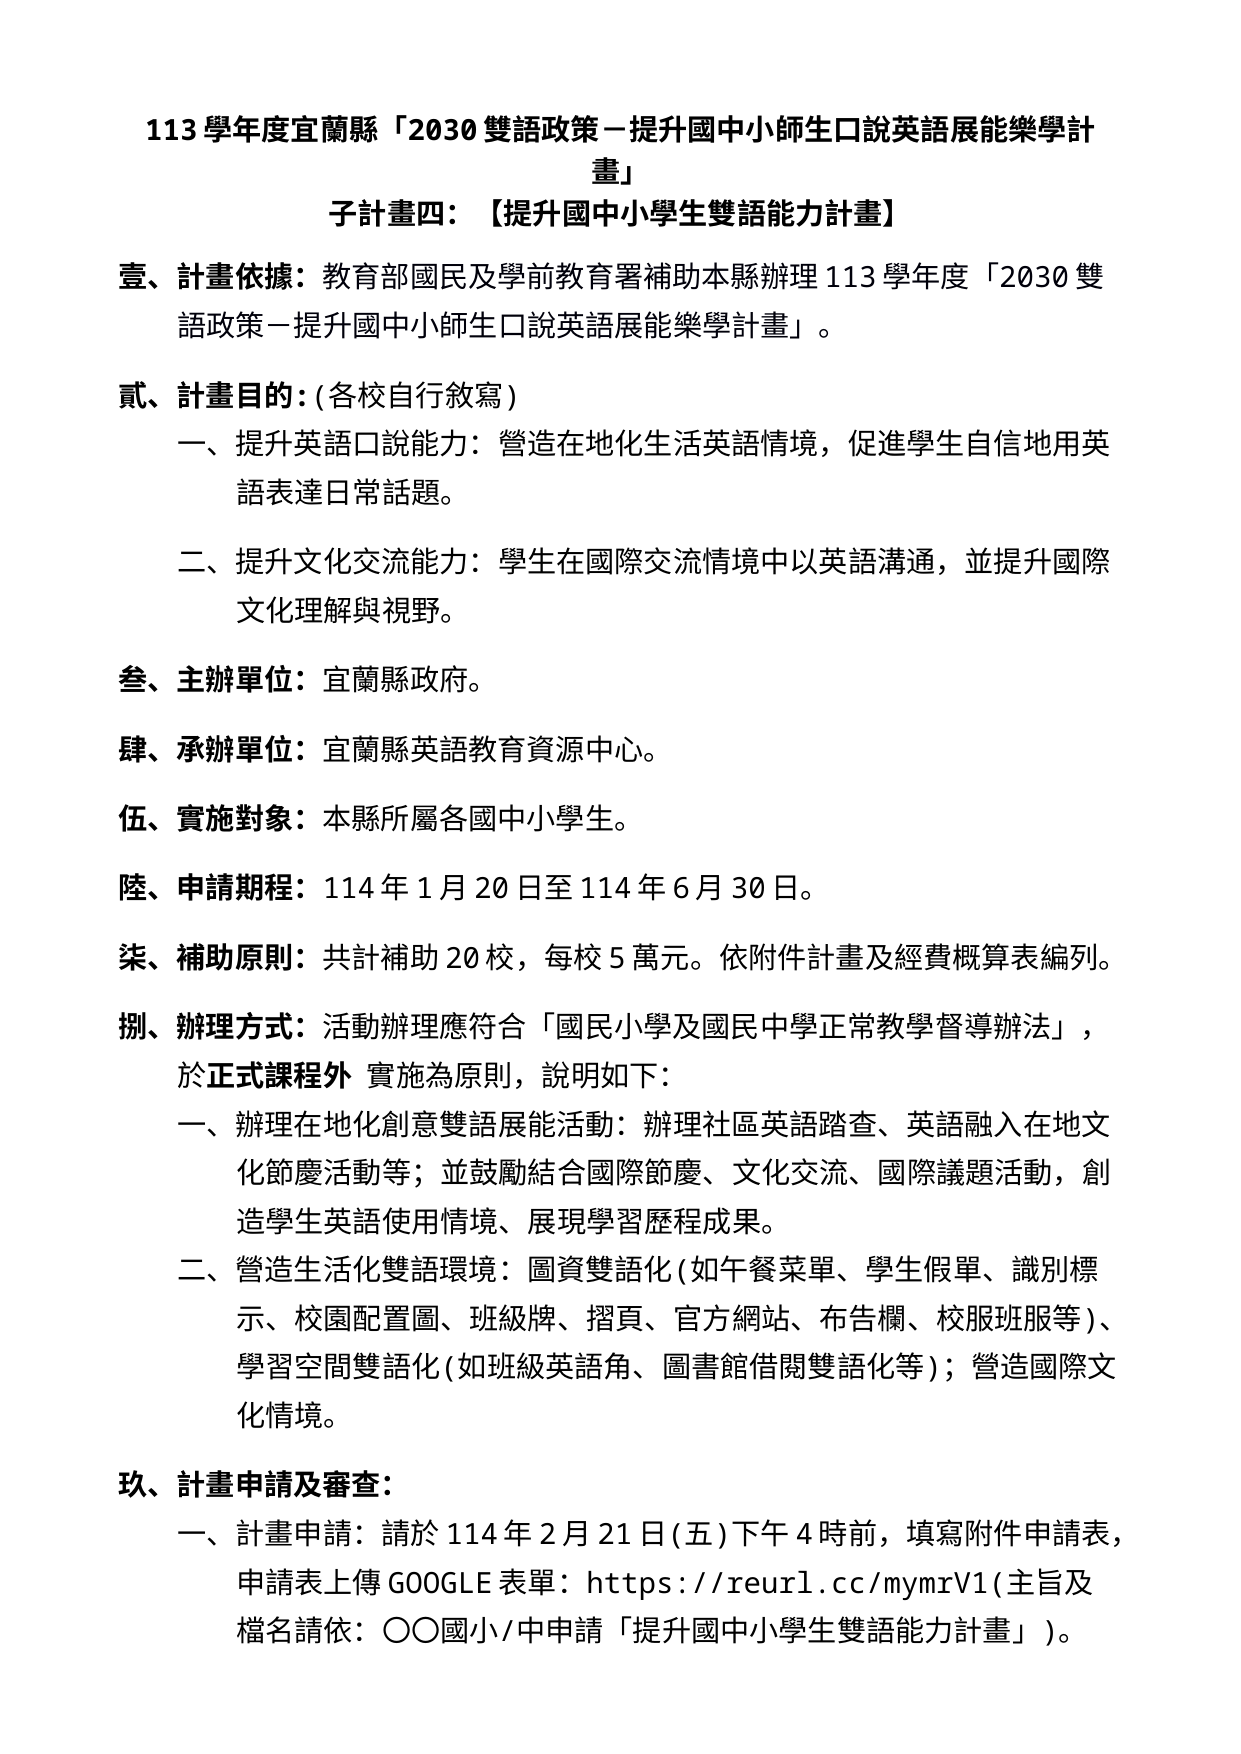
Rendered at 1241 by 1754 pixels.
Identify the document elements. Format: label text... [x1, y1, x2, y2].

text 一、計畫申請：請於114年2月21日(五)下午4時前，填寫附件申請表，申請表上傳GOOGLE表單：https://reurl.cc/mymrV1(主旨及檔名請依：〇〇國小/中申請「提升國中小學生雙語能力計畫」)。 [177, 1511, 1122, 1650]
text 貳、計畫目的:(各校自行敘寫) [118, 372, 1122, 414]
text 二、營造生活化雙語環境：圖資雙語化(如午餐菜單、學生假單、識別標示、校園配置圖、班級牌、摺頁、官方網站、布告欄、校服班服等)、學習空間雙語化(如班級英語角、圖書館借閱雙語化等)；營造國際文化情境。 [177, 1247, 1122, 1435]
text 子計畫四：【提升國中小學生雙語能力計畫】 [118, 191, 1122, 233]
text 一、辦理在地化創意雙語展能活動：辦理社區英語踏查、英語融入在地文化節慶活動等；並鼓勵結合國際節慶、文化交流、國際議題活動，創造學生英語使用情境、展現學習歷程成果。 [177, 1101, 1122, 1240]
text 叁、主辦單位：宜蘭縣政府。 [118, 657, 1122, 699]
text 壹、計畫依據：教育部國民及學前教育署補助本縣辦理113學年度「2030雙語政策－提升國中小師生口說英語展能樂學計畫」。 [118, 254, 1122, 345]
text 肆、承辦單位：宜蘭縣英語教育資源中心。 [118, 726, 1122, 768]
text 二、提升文化交流能力：學生在國際交流情境中以英語溝通，並提升國際文化理解與視野。 [177, 539, 1122, 629]
text 一、提升英語口說能力：營造在地化生活英語情境，促進學生自信地用英語表達日常話題。 [177, 421, 1122, 512]
text 柒、補助原則：共計補助20校，每校5萬元。依附件計畫及經費概算表編列。 [118, 934, 1122, 977]
text 捌、辦理方式：活動辦理應符合「國民小學及國民中學正常教學督導辦法」， 於正式課程外 實施為原則，說明如下： [118, 1004, 1122, 1095]
text 113學年度宜蘭縣「2030雙語政策－提升國中小師生口說英語展能樂學計畫」 [118, 106, 1122, 191]
text 伍、實施對象：本縣所屬各國中小學生。 [118, 795, 1122, 838]
text 玖、計畫申請及審查： [118, 1462, 1122, 1504]
text 陸、申請期程：114年1月20日至114年6月30日。 [118, 865, 1122, 907]
